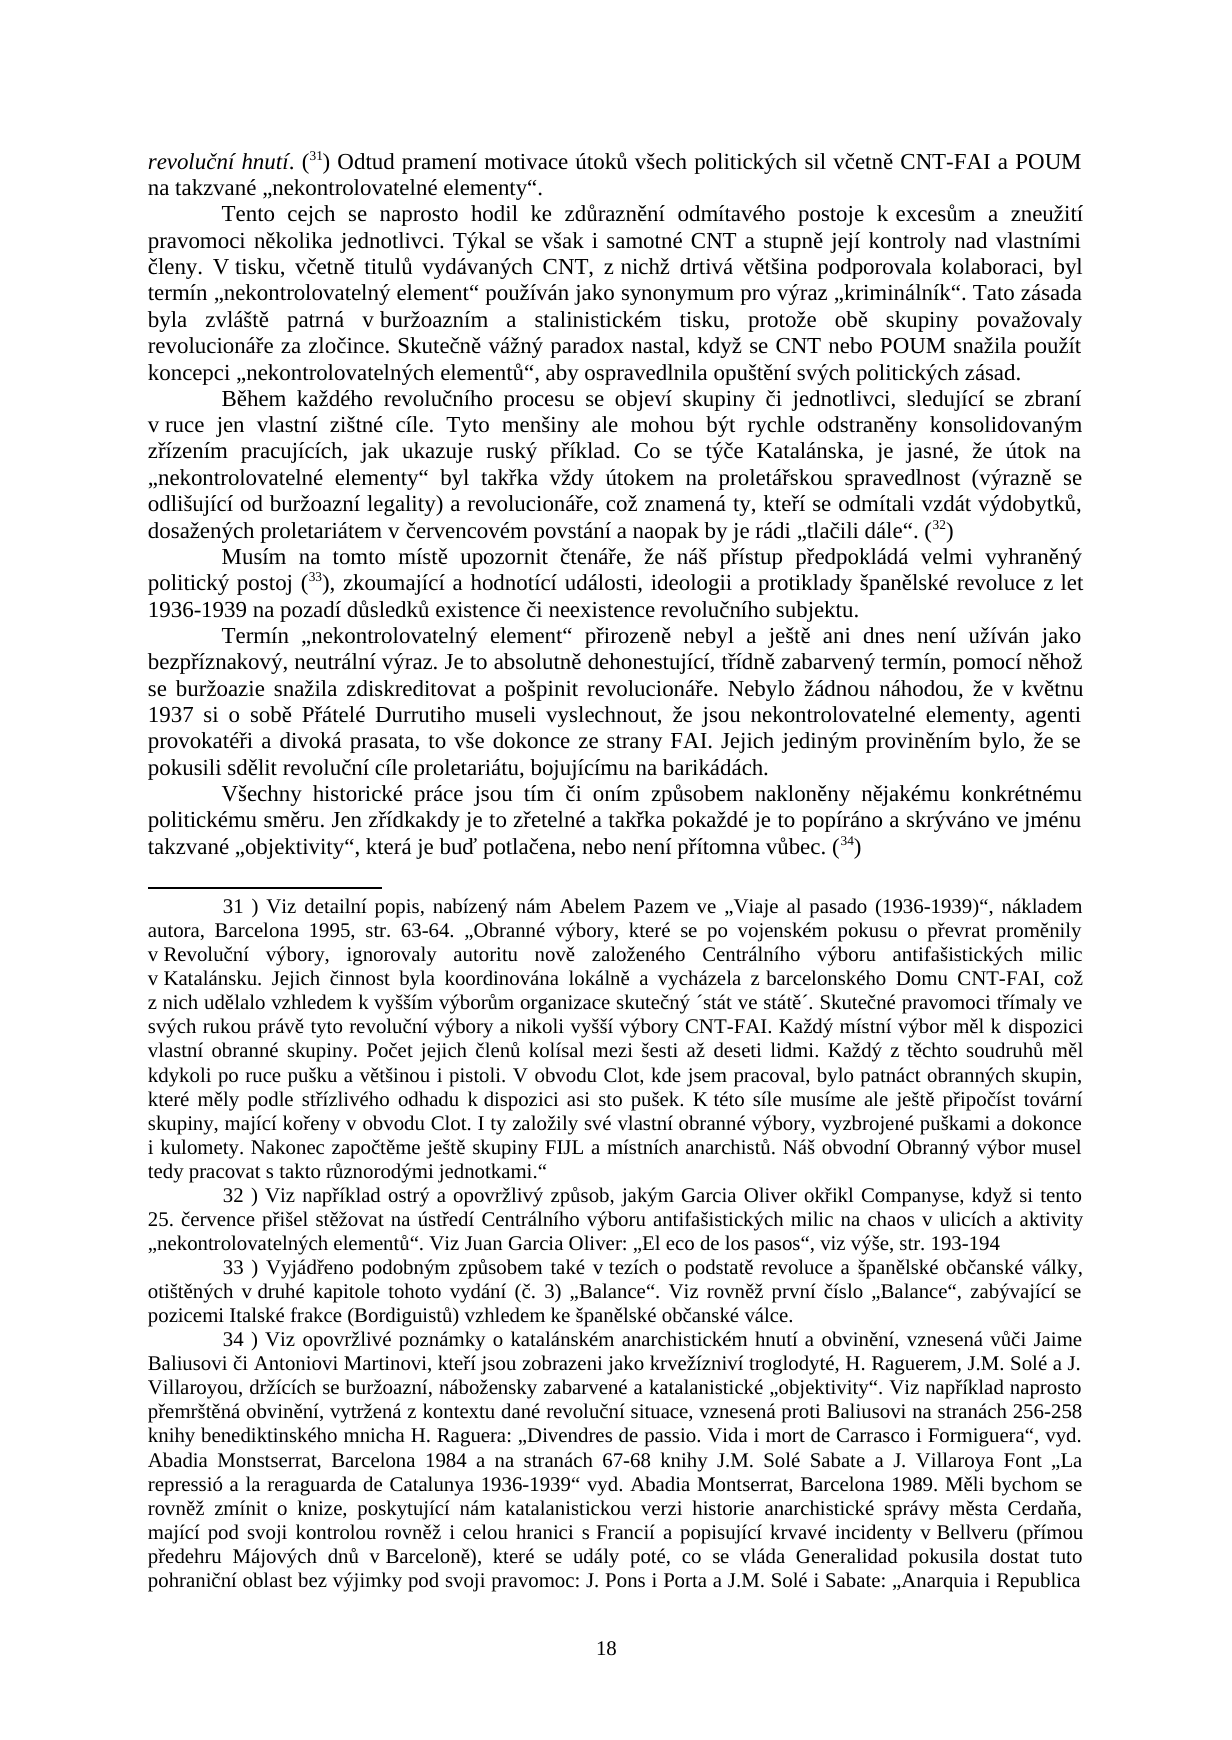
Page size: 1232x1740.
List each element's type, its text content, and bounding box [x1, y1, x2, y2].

text Tento cejch se naprosto hodil ke zdůraznění odmítavého postoje k excesům a zneužití pravomoci několika jednotlivci. Týkal se však i samotné CNT a stupně její kontroly nad vlastními členy. V tisku, včetně titulů vydávaných CNT, z nichž drtivá většina podporovala kolaboraci, byl termín „nekontrolovatelný element“ používán jako synonymum pro výraz „kriminálník“. Tato zásada byla zvláště patrná v buržoazním a stalinistickém tisku, protože obě skupiny považovaly revolucionáře za zločince. Skutečně vážný paradox nastal, když se CNT nebo POUM snažila použít koncepci „nekontrolovatelných elementů“, aby ospravedlnila opuštění svých politických zásad. [148, 200, 1083, 385]
text Všechny historické práce jsou tím či oním způsobem nakloněny nějakému konkrétnému politickému směru. Jen zřídkakdy je to zřetelné a takřka pokaždé je to popíráno a skrýváno ve jménu takzvané „objektivity“, která je buď potlačena, nebo není přítomna vůbec. () [148, 780, 1083, 859]
text ) Viz například ostrý a opovržlivý způsob, jakým Garcia Oliver okřikl Companyse, když si tento 25. července přišel stěžovat na ústředí Centrálního výboru antifašistických milic na chaos v ulicích a aktivity „nekontrolovatelných elementů“. Viz Juan Garcia Oliver: „El eco de los pasos“, viz výše, str. 193-194 [148, 1183, 1083, 1255]
text Musím na tomto místě upozornit čtenáře, že náš přístup předpokládá velmi vyhraněný politický postoj (), zkoumající a hodnotící události, ideologii a protiklady španělské revoluce z let 1936-1939 na pozadí důsledků existence či neexistence revolučního subjektu. [148, 543, 1083, 622]
text revoluční hnutí. () Odtud pramení motivace útoků všech politických sil včetně CNT-FAI a POUM na takzvané „nekontrolovatelné elementy“. [148, 148, 1083, 200]
text ) Vyjádřeno podobným způsobem také v tezích o podstatě revoluce a španělské občanské války, otištěných v druhé kapitole tohoto vydání (č. 3) „Balance“. Viz rovněž první číslo „Balance“, zabývající se pozicemi Italské frakce (Bordiguistů) vzhledem ke španělské občanské válce. [148, 1255, 1083, 1327]
text Termín „nekontrolovatelný element“ přirozeně nebyl a ještě ani dnes není užíván jako bezpříznakový, neutrální výraz. Je to absolutně dehonestující, třídně zabarvený termín, pomocí něhož se buržoazie snažila zdiskreditovat a pošpinit revolucionáře. Nebylo žádnou náhodou, že v květnu 1937 si o sobě Přátelé Durrutiho museli vyslechnout, že jsou nekontrolovatelné elementy, agenti provokatéři a divoká prasata, to vše dokonce ze strany FAI. Jejich jediným proviněním bylo, že se pokusili sdělit revoluční cíle proletariátu, bojujícímu na barikádách. [148, 622, 1083, 780]
text ) Viz detailní popis, nabízený nám Abelem Pazem ve „Viaje al pasado (1936-1939)“, nákladem autora, Barcelona 1995, str. 63-64. „Obranné výbory, které se po vojenském pokusu o převrat proměnily v Revoluční výbory, ignorovaly autoritu nově založeného Centrálního výboru antifašistických milic v Katalánsku. Jejich činnost byla koordinována lokálně a vycházela z barcelonského Domu CNT-FAI, což z nich udělalo vzhledem k vyšším výborům organizace skutečný ´stát ve státě´. Skutečné pravomoci třímaly ve svých rukou právě tyto revoluční výbory a nikoli vyšší výbory CNT-FAI. Každý místní výbor měl k dispozici vlastní obranné skupiny. Počet jejich členů kolísal mezi šesti až deseti lidmi. Každý z těchto soudruhů měl kdykoli po ruce pušku a většinou i pistoli. V obvodu Clot, kde jsem pracoval, bylo patnáct obranných skupin, které měly podle střízlivého odhadu k dispozici asi sto pušek. K této síle musíme ale ještě připočíst tovární skupiny, mající kořeny v obvodu Clot. I ty založily své vlastní obranné výbory, vyzbrojené puškami a dokonce i kulomety. Nakonec započtěme ještě skupiny FIJL a místních anarchistů. Náš obvodní Obranný výbor musel tedy pracovat s takto různorodými jednotkami.“ [148, 894, 1083, 1183]
text ) Viz opovržlivé poznámky o katalánském anarchistickém hnutí a obvinění, vznesená vůči Jaime Baliusovi či Antoniovi Martinovi, kteří jsou zobrazeni jako krvežízniví troglodyté, H. Raguerem, J.M. Solé a J. Villaroyou, držících se buržoazní, nábožensky zabarvené a katalanistické „objektivity“. Viz například naprosto přemrštěná obvinění, vytržená z kontextu dané revoluční situace, vznesená proti Baliusovi na stranách 256-258 knihy benediktinského mnicha H. Raguera: „Divendres de passio. Vida i mort de Carrasco i Formiguera“, vyd. Abadia Monstserrat, Barcelona 1984 a na stranách 67-68 knihy J.M. Solé Sabate a J. Villaroya Font „La repressió a la reraguarda de Catalunya 1936-1939“ vyd. Abadia Montserrat, Barcelona 1989. Měli bychom se rovněž zmínit o knize, poskytující nám katalanistickou verzi historie anarchistické správy města Cerdaňa, mající pod svoji kontrolou rovněž i celou hranici s Francií a popisující krvavé incidenty v Bellveru (přímou předehru Májových dnů v Barceloně), které se udály poté, co se vláda Generalidad pokusila dostat tuto pohraniční oblast bez výjimky pod svoji pravomoc: J. Pons i Porta a J.M. Solé i Sabate: „Anarquia i Republica [148, 1327, 1083, 1592]
text Během každého revolučního procesu se objeví skupiny či jednotlivci, sledující se zbraní v ruce jen vlastní zištné cíle. Tyto menšiny ale mohou být rychle odstraněny konsolidovaným zřízením pracujících, jak ukazuje ruský příklad. Co se týče Katalánska, je jasné, že útok na „nekontrolovatelné elementy“ byl takřka vždy útokem na proletářskou spravedlnost (výrazně se odlišující od buržoazní legality) a revolucionáře, což znamená ty, kteří se odmítali vzdát výdobytků, dosažených proletariátem v červencovém povstání a naopak by je rádi „tlačili dále“. () [148, 385, 1083, 543]
